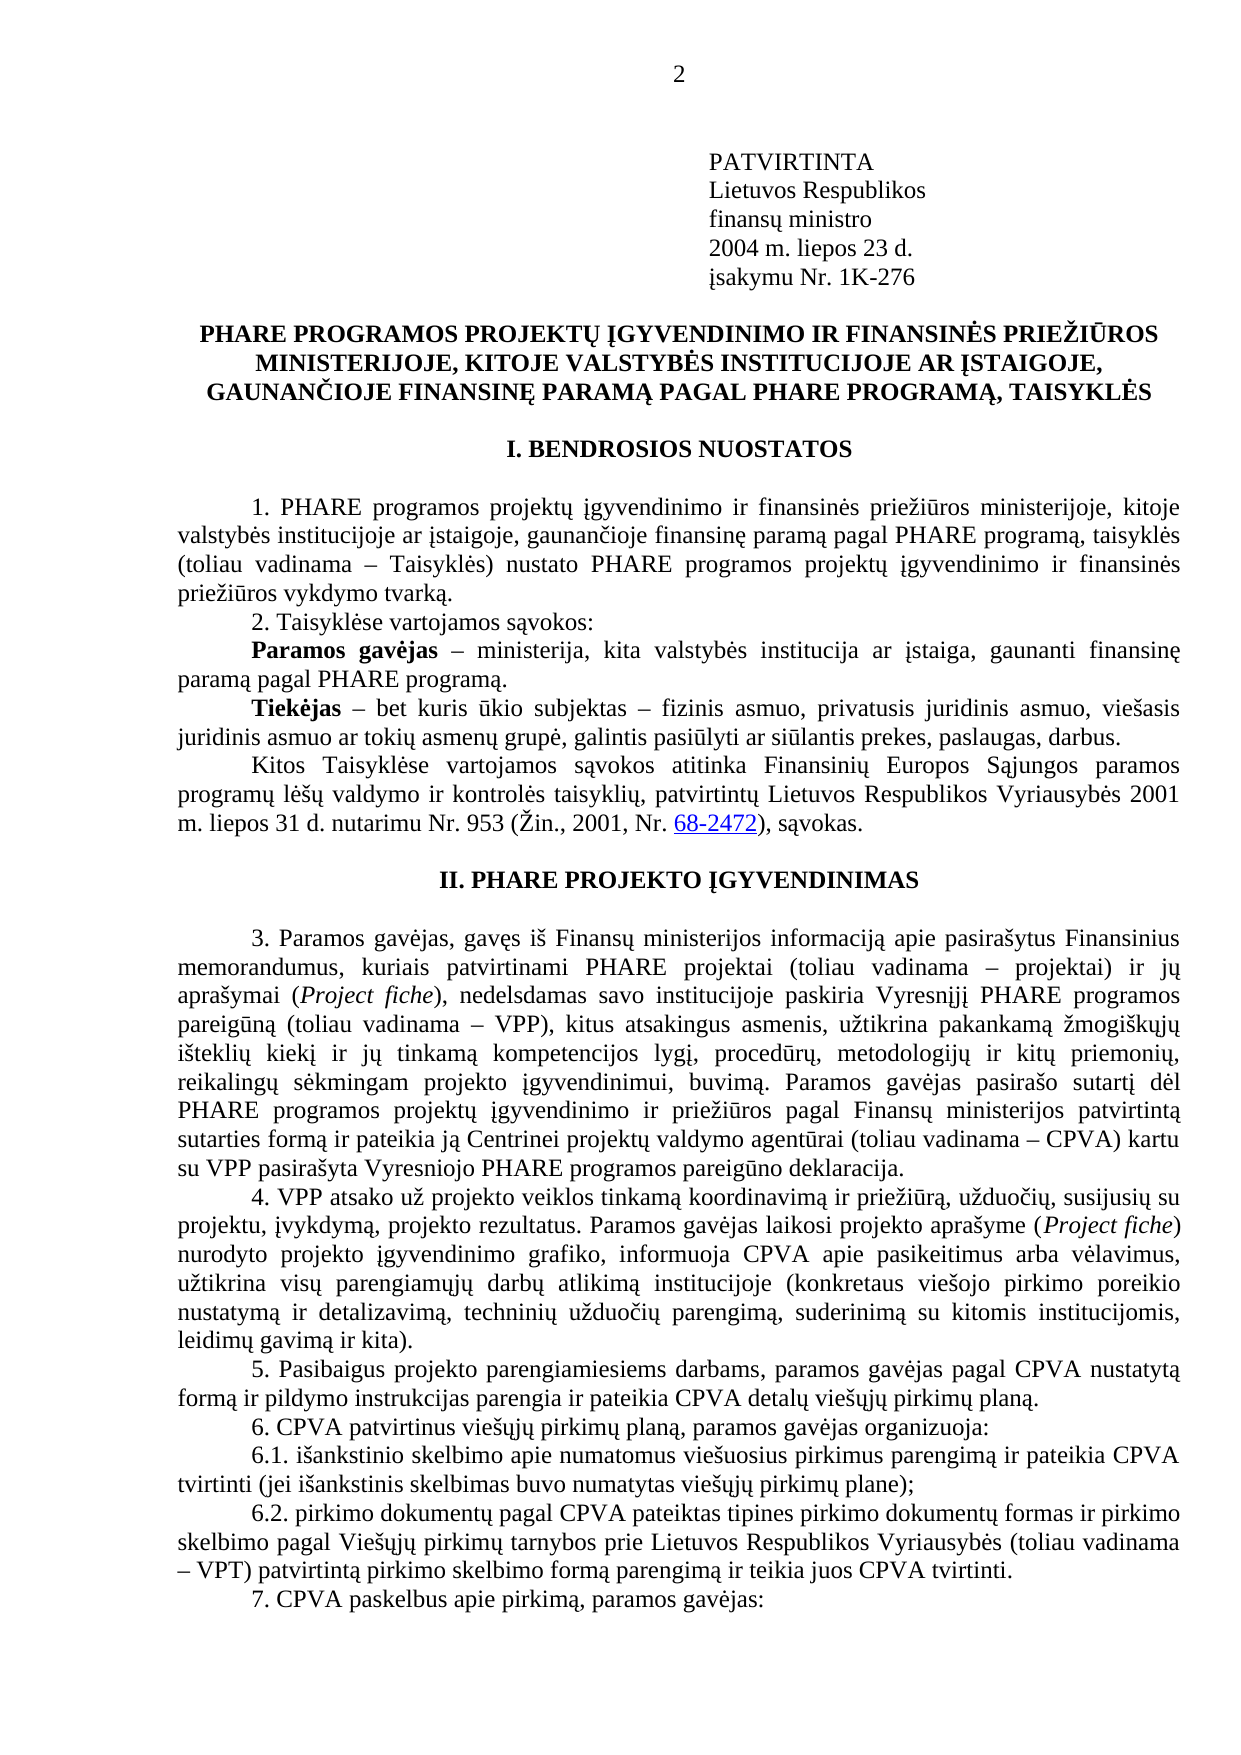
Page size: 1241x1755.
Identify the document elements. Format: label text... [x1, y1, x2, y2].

text Tiekėjas – bet kuris ūkio subjektas – fizinis asmuo, privatusis juridinis asmuo, viešasis juridinis asmuo ar tokių asmenų grupė, galintis pasiūlyti ar siūlantis prekes, paslaugas, darbus. [177, 693, 1181, 751]
text įsakymu Nr. 1K-276 [177, 262, 1181, 291]
text 5. Pasibaigus projekto parengiamiesiems darbams, paramos gavėjas pagal CPVA nustatytą formą ir pildymo instrukcijas parengia ir pateikia CPVA detalų viešųjų pirkimų planą. [177, 1354, 1181, 1412]
text 4. VPP atsako už projekto veiklos tinkamą koordinavimą ir priežiūrą, užduočių, susijusių su projektu, įvykdymą, projekto rezultatus. Paramos gavėjas laikosi projekto aprašyme (Project fiche) nurodyto projekto įgyvendinimo grafiko, informuoja CPVA apie pasikeitimus arba vėlavimus, užtikrina visų parengiamųjų darbų atlikimą institucijoje (konkretaus viešojo pirkimo poreikio nustatymą ir detalizavimą, techninių užduočių parengimą, suderinimą su kitomis institucijomis, leidimų gavimą ir kita). [177, 1182, 1181, 1354]
text Paramos gavėjas – ministerija, kita valstybės institucija ar įstaiga, gaunanti finansinę paramą pagal PHARE programą. [177, 636, 1181, 693]
text 6.1. išankstinio skelbimo apie numatomus viešuosius pirkimus parengimą ir pateikia CPVA tvirtinti (jei išankstinis skelbimas buvo numatytas viešųjų pirkimų plane); [177, 1441, 1181, 1498]
text II. PHARE PROJEKTO ĮGYVENDINIMAS [177, 866, 1181, 894]
text 2004 m. liepos 23 d. [177, 233, 1181, 262]
text 3. Paramos gavėjas, gavęs iš Finansų ministerijos informaciją apie pasirašytus Finansinius memorandumus, kuriais patvirtinami PHARE projektai (toliau vadinama – projektai) ir jų aprašymai (Project fiche), nedelsdamas savo institucijoje paskiria Vyresnįjį PHARE programos pareigūną (toliau vadinama – VPP), kitus atsakingus asmenis, užtikrina pakankamą žmogiškųjų išteklių kiekį ir jų tinkamą kompetencijos lygį, procedūrų, metodologijų ir kitų priemonių, reikalingų sėkmingam projekto įgyvendinimui, buvimą. Paramos gavėjas pasirašo sutartį dėl PHARE programos projektų įgyvendinimo ir priežiūros pagal Finansų ministerijos patvirtintą sutarties formą ir pateikia ją Centrinei projektų valdymo agentūrai (toliau vadinama – CPVA) kartu su VPP pasirašyta Vyresniojo PHARE programos pareigūno deklaracija. [177, 923, 1181, 1182]
text finansų ministro [177, 204, 1181, 233]
text PHARE PROGRAMOS projektų įgyvendinimo ir finansinės priežiūros ministerijoje, kitoje valstybės institucijoje ar įstaigoje, gaunančioje finansinę paramą pagal PHARE programą, TAISYKLĖS [177, 319, 1181, 406]
text 6.2. pirkimo dokumentų pagal CPVA pateiktas tipines pirkimo dokumentų formas ir pirkimo skelbimo pagal Viešųjų pirkimų tarnybos prie Lietuvos Respublikos Vyriausybės (toliau vadinama – VPT) patvirtintą pirkimo skelbimo formą parengimą ir teikia juos CPVA tvirtinti. [177, 1498, 1181, 1584]
text 7. CPVA paskelbus apie pirkimą, paramos gavėjas: [177, 1584, 1181, 1613]
text PATVIRTINTA [177, 147, 1181, 176]
text 2. Taisyklėse vartojamos sąvokos: [177, 607, 1181, 636]
text Kitos Taisyklėse vartojamos sąvokos atitinka Finansinių Europos Sąjungos paramos programų lėšų valdymo ir kontrolės taisyklių, patvirtintų Lietuvos Respublikos Vyriausybės 2001 m. liepos 31 d. nutarimu Nr. 953 (Žin., 2001, Nr. 68-2472), sąvokas. [177, 751, 1181, 837]
text 1. PHARE programos projektų įgyvendinimo ir finansinės priežiūros ministerijoje, kitoje valstybės institucijoje ar įstaigoje, gaunančioje finansinę paramą pagal PHARE programą, taisyklės (toliau vadinama – Taisyklės) nustato PHARE programos projektų įgyvendinimo ir finansinės priežiūros vykdymo tvarką. [177, 492, 1181, 607]
text I. Bendrosios nuostatos [177, 434, 1181, 463]
text 6. CPVA patvirtinus viešųjų pirkimų planą, paramos gavėjas organizuoja: [177, 1412, 1181, 1441]
text Lietuvos Respublikos [177, 176, 1181, 204]
